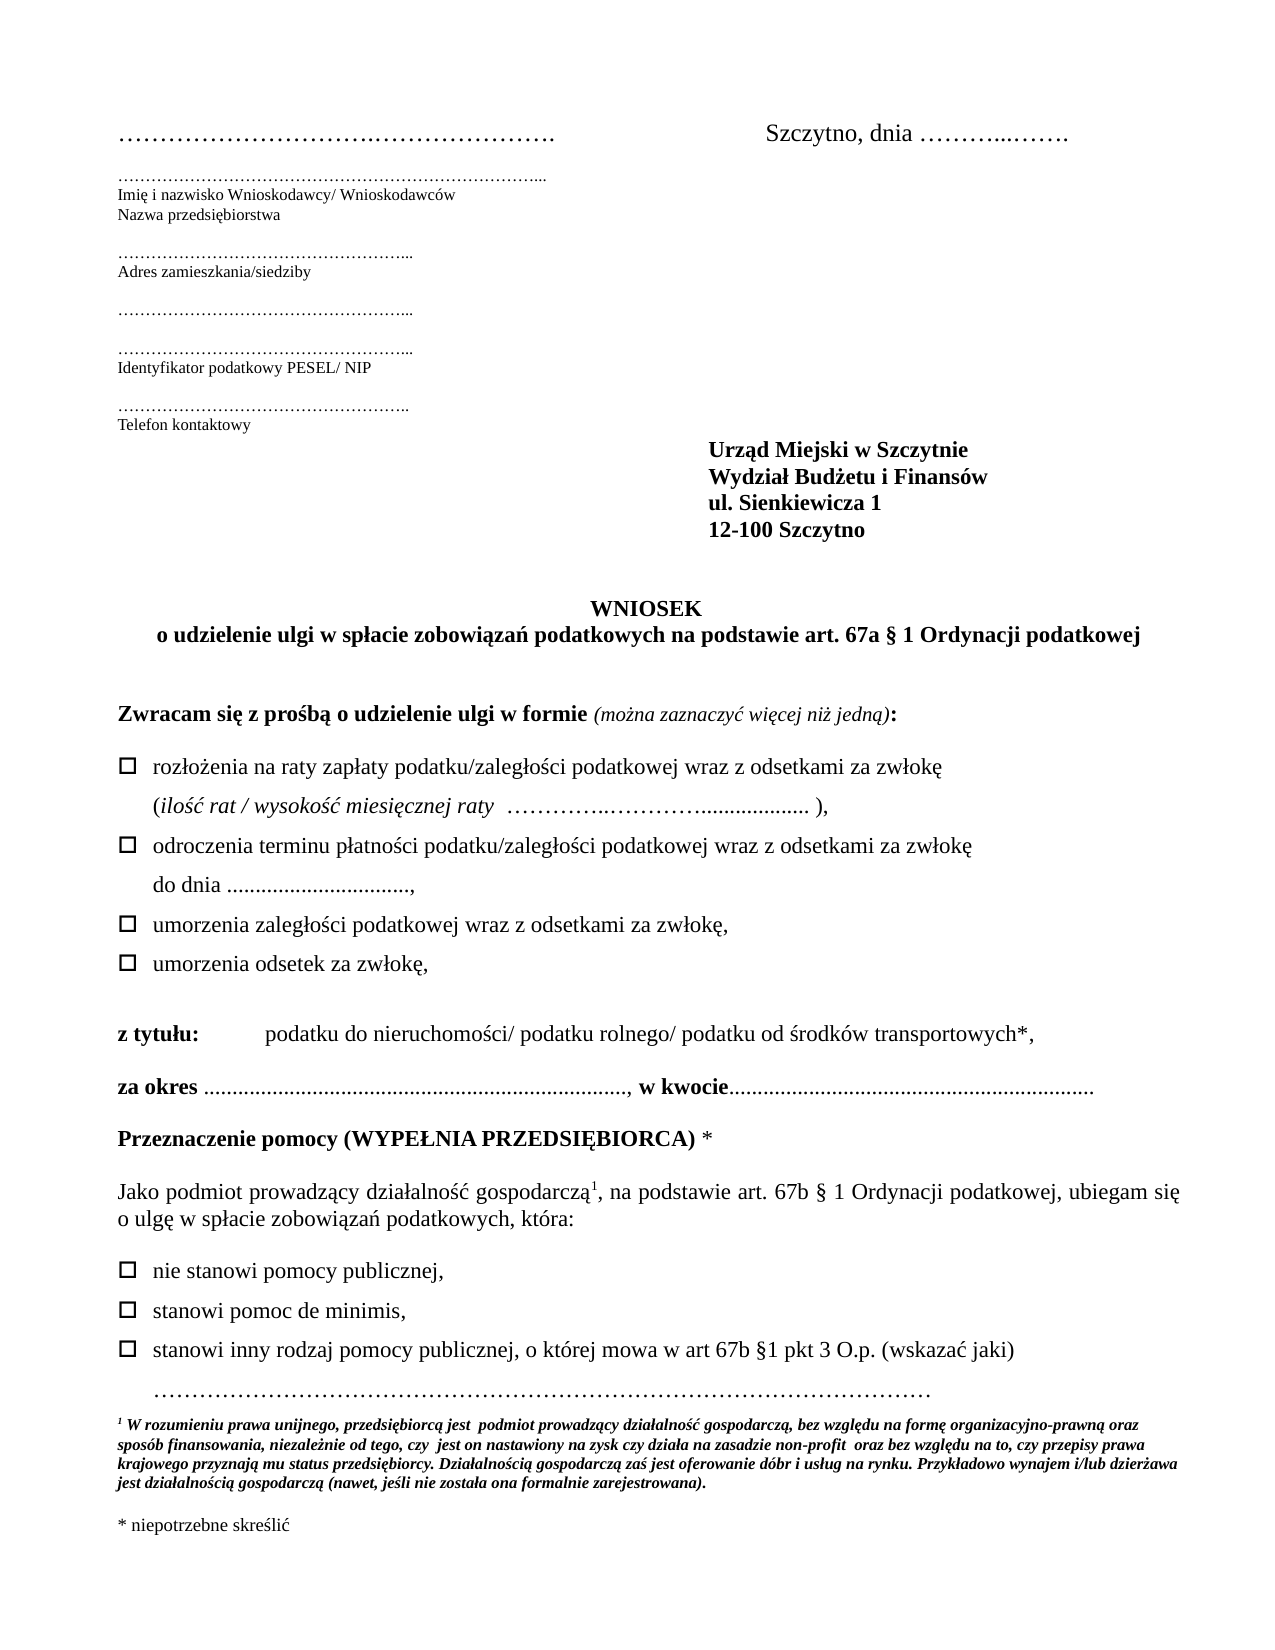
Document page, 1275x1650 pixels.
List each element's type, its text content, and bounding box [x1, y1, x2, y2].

list stanowi inny rodzaj pomocy publicznej, o której mowa w art 67b §1 pkt 3 O.p. (wskazać jaki)………………………………………………………………………………………… [117, 1336, 1181, 1402]
text ul. Sienkiewicza 1 [117, 489, 1181, 516]
list rozłożenia na raty zapłaty podatku/zaległości podatkowej wraz z odsetkami za zwłokę [117, 753, 1181, 779]
subtitle ………………………….…………………. Szczytno, dnia ………...……. [117, 118, 1181, 147]
text 1 W rozumieniu prawa unijnego, przedsiębiorcą jest podmiot prowadzący działalność gospodarczą, bez względu na formę organizacyjno-prawną oraz sposób finansowania, niezależnie od tego, czy jest on nastawiony na zysk czy działa na zasadzie non-profit oraz bez względu na to, czy przepisy prawa krajowego przyznają mu status przedsiębiorcy. Działalnością gospodarczą zaś jest oferowanie dóbr i usług na rynku. Przykładowo wynajem i/lub dzierżawa jest działalnością gospodarczą (nawet, jeśli nie została ona formalnie zarejestrowana). [117, 1415, 1181, 1492]
list umorzenia odsetek za zwłokę, [117, 950, 1181, 977]
list odroczenia terminu płatności podatku/zaległości podatkowej wraz z odsetkami za zwłokę [117, 832, 1181, 858]
text …………………………………………….. [117, 396, 1181, 415]
text WNIOSEK [117, 595, 1181, 621]
text Identyfikator podatkowy PESEL/ NIP [117, 358, 1181, 377]
text do dnia ................................, [153, 871, 1181, 898]
list stanowi pomoc de minimis, [117, 1297, 1181, 1323]
text Zwracam się z prośbą o udzielenie ulgi w formie (można zaznaczyć więcej niż jedną): [117, 700, 1181, 727]
text Jako podmiot prowadzący działalność gospodarczą1, na podstawie art. 67b § 1 Ordynacji podatkowej, ubiegam się o ulgę w spłacie zobowiązań podatkowych, która: [117, 1178, 1181, 1231]
text (ilość rat / wysokość miesięcznej raty …………..…………................... ), [153, 792, 1181, 819]
list umorzenia zaległości podatkowej wraz z odsetkami za zwłokę, [117, 911, 1181, 937]
text o udzielenie ulgi w spłacie zobowiązań podatkowych na podstawie art. 67a § 1 Ordynacji podatkowej [117, 621, 1181, 648]
text Nazwa przedsiębiorstwa [117, 204, 1181, 223]
text za okres .........................................................................., w kwocie................................................................ [117, 1073, 1181, 1099]
text ……………………………………………... [117, 243, 1181, 262]
text ……………………………………………... [117, 338, 1181, 358]
text Imię i nazwisko Wnioskodawcy/ Wnioskodawców [117, 185, 1181, 204]
list nie stanowi pomocy publicznej, [117, 1257, 1181, 1284]
text Przeznaczenie pomocy (WYPEŁNIA PRZEDSIĘBIORCA) * [117, 1126, 1181, 1152]
text Urząd Miejski w Szczytnie Wydział Budżetu i Finansów [117, 434, 1181, 489]
text z tytułu: podatku do nieruchomości/ podatku rolnego/ podatku od środków transportowych*, [117, 1020, 1181, 1046]
text …………………………………………………………………... [117, 166, 1181, 185]
text 12-100 Szczytno [117, 516, 1181, 542]
text * niepotrzebne skreślić [117, 1513, 1181, 1535]
text Adres zamieszkania/siedziby [117, 262, 1181, 281]
text Telefon kontaktowy [117, 415, 1181, 434]
text ……………………………………………... [117, 300, 1181, 319]
